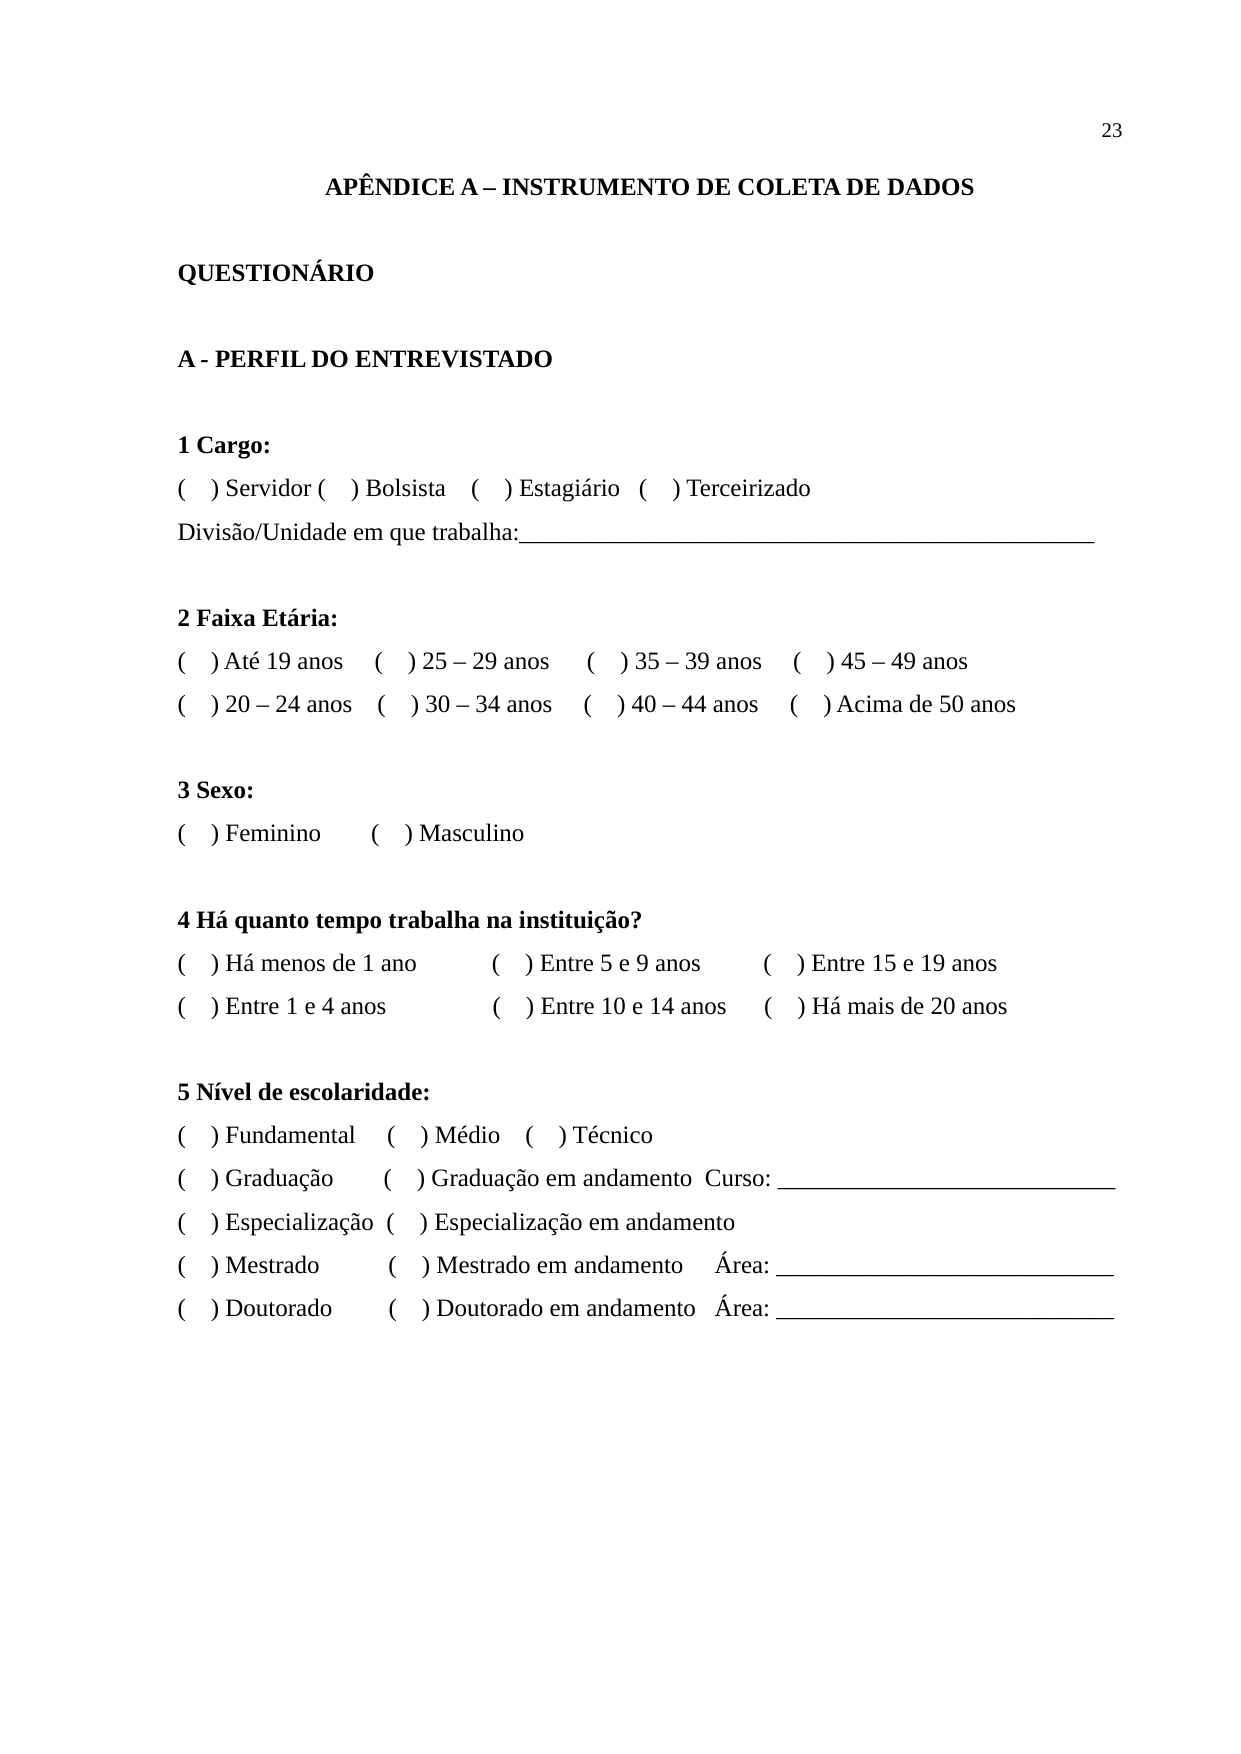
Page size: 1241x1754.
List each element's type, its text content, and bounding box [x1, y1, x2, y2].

text ( ) Até 19 anos ( ) 25 – 29 anos ( ) 35 – 39 anos ( ) 45 – 49 anos [177, 646, 1122, 675]
text 5 Nível de escolaridade: [177, 1077, 1122, 1106]
text ( ) Servidor ( ) Bolsista ( ) Estagiário ( ) Terceirizado [177, 473, 1122, 502]
text 3 Sexo: [177, 775, 1122, 804]
text ( ) Fundamental ( ) Médio ( ) Técnico [177, 1120, 1122, 1149]
text ( ) Entre 1 e 4 anos ( ) Entre 10 e 14 anos ( ) Há mais de 20 anos [177, 991, 1122, 1020]
text A - PERFIL DO ENTREVISTADO [177, 344, 1122, 373]
text ( ) Doutorado ( ) Doutorado em andamento Área: ___________________________ [177, 1293, 1122, 1322]
text ( ) Feminino ( ) Masculino [177, 818, 1122, 847]
text ( ) Especialização ( ) Especialização em andamento [177, 1207, 1122, 1235]
text 1 Cargo: [177, 430, 1122, 459]
text Divisão/Unidade em que trabalha:______________________________________________ [177, 517, 1122, 545]
text 4 Há quanto tempo trabalha na instituição? [177, 905, 1122, 933]
text APÊNDICE A – INSTRUMENTO DE COLETA DE DADOS [177, 172, 1122, 200]
text ( ) Mestrado ( ) Mestrado em andamento Área: ___________________________ [177, 1250, 1122, 1278]
text 2 Faixa Etária: [177, 603, 1122, 632]
text ( ) 20 – 24 anos ( ) 30 – 34 anos ( ) 40 – 44 anos ( ) Acima de 50 anos [177, 689, 1122, 718]
text QUESTIONÁRIO [177, 258, 1122, 287]
text ( ) Há menos de 1 ano ( ) Entre 5 e 9 anos ( ) Entre 15 e 19 anos [177, 948, 1122, 977]
text ( ) Graduação ( ) Graduação em andamento Curso: ___________________________ [177, 1163, 1122, 1192]
